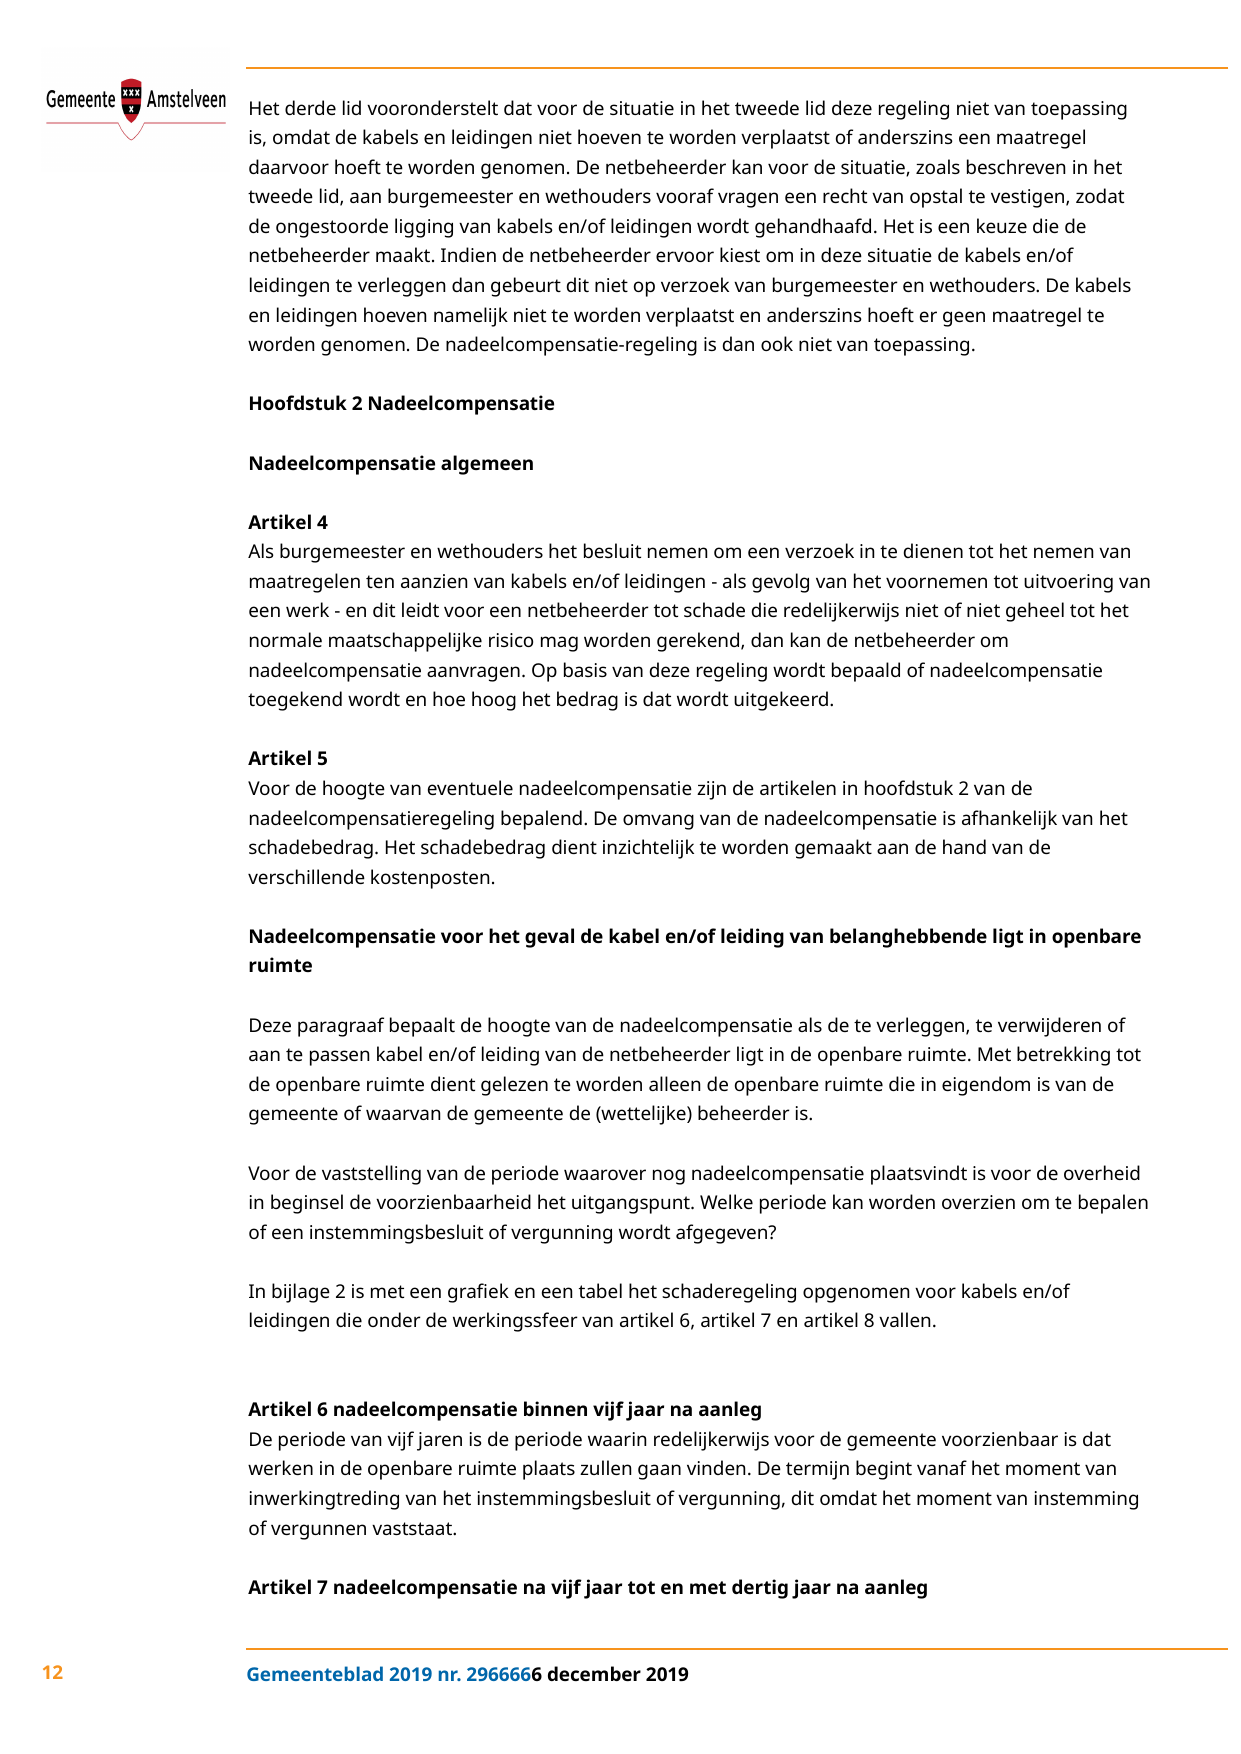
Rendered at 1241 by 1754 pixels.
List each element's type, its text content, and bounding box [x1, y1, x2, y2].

text Artikel 6 nadeelcompensatie binnen vijf jaar na aanleg [248, 1396, 1152, 1422]
text Voor de vaststelling van de periode waarover nog nadeelcompensatie plaatsvindt is voor de overheid in beginsel de voorzienbaarheid het uitgangspunt. Welke periode kan worden overzien om te bepalen of een instemmingsbesluit of vergunning wordt afgegeven? [248, 1160, 1152, 1245]
text De periode van vijf jaren is de periode waarin redelijkerwijs voor de gemeente voorzienbaar is dat werken in de openbare ruimte plaats zullen gaan vinden. De termijn begint vanaf het moment van inwerkingtreding van het instemmingsbesluit of vergunning, dit omdat het moment van instemming of vergunnen vaststaat. [248, 1426, 1152, 1541]
text Deze paragraaf bepaalt de hoogte van de nadeelcompensatie als de te verleggen, te verwijderen of aan te passen kabel en/of leiding van de netbeheerder ligt in de openbare ruimte. Met betrekking tot de openbare ruimte dient gelezen te worden alleen de openbare ruimte die in eigendom is van de gemeente of waarvan de gemeente de (wettelijke) beheerder is. [248, 1012, 1152, 1126]
text Als burgemeester en wethouders het besluit nemen om een verzoek in te dienen tot het nemen van maatregelen ten aanzien van kabels en/of leidingen - als gevolg van het voornemen tot uitvoering van een werk - en dit leidt voor een netbeheerder tot schade die redelijkerwijs niet of niet geheel tot het normale maatschappelijke risico mag worden gerekend, dan kan de netbeheerder om nadeelcompensatie aanvragen. Op basis van deze regeling wordt bepaald of nadeelcompensatie toegekend wordt en hoe hoog het bedrag is dat wordt uitgekeerd. [248, 538, 1152, 712]
text Artikel 4 [248, 509, 1152, 535]
text Nadeelcompensatie algemeen [248, 450, 1152, 476]
text Nadeelcompensatie voor het geval de kabel en/of leiding van belanghebbende ligt in openbare ruimte [248, 923, 1152, 978]
text In bijlage 2 is met een grafiek en een tabel het schaderegeling opgenomen voor kabels en/of leidingen die onder de werkingssfeer van artikel 6, artikel 7 en artikel 8 vallen. [248, 1278, 1152, 1333]
text Artikel 7 nadeelcompensatie na vijf jaar tot en met dertig jaar na aanleg [248, 1574, 1152, 1600]
text Hoofdstuk 2 Nadeelcompensatie [248, 391, 1152, 416]
picture [41, 47, 231, 172]
text Voor de hoogte van eventuele nadeelcompensatie zijn de artikelen in hoofdstuk 2 van de nadeelcompensatieregeling bepalend. De omvang van de nadeelcompensatie is afhankelijk van het schadebedrag. Het schadebedrag dient inzichtelijk te worden gemaakt aan de hand van de verschillende kostenposten. [248, 775, 1152, 890]
text Het derde lid vooronderstelt dat voor de situatie in het tweede lid deze regeling niet van toepassing is, omdat de kabels en leidingen niet hoeven te worden verplaatst of anderszins een maatregel daarvoor hoeft te worden genomen. De netbeheerder kan voor de situatie, zoals beschreven in het tweede lid, aan burgemeester en wethouders vooraf vragen een recht van opstal te vestigen, zodat de ongestoorde ligging van kabels en/of leidingen wordt gehandhaafd. Het is een keuze die de netbeheerder maakt. Indien de netbeheerder ervoor kiest om in deze situatie de kabels en/of leidingen te verleggen dan gebeurt dit niet op verzoek van burgemeester en wethouders. De kabels en leidingen hoeven namelijk niet te worden verplaatst en anderszins hoeft er geen maatregel te worden genomen. De nadeelcompensatie-regeling is dan ook niet van toepassing. [248, 95, 1152, 357]
text Artikel 5 [248, 746, 1152, 771]
